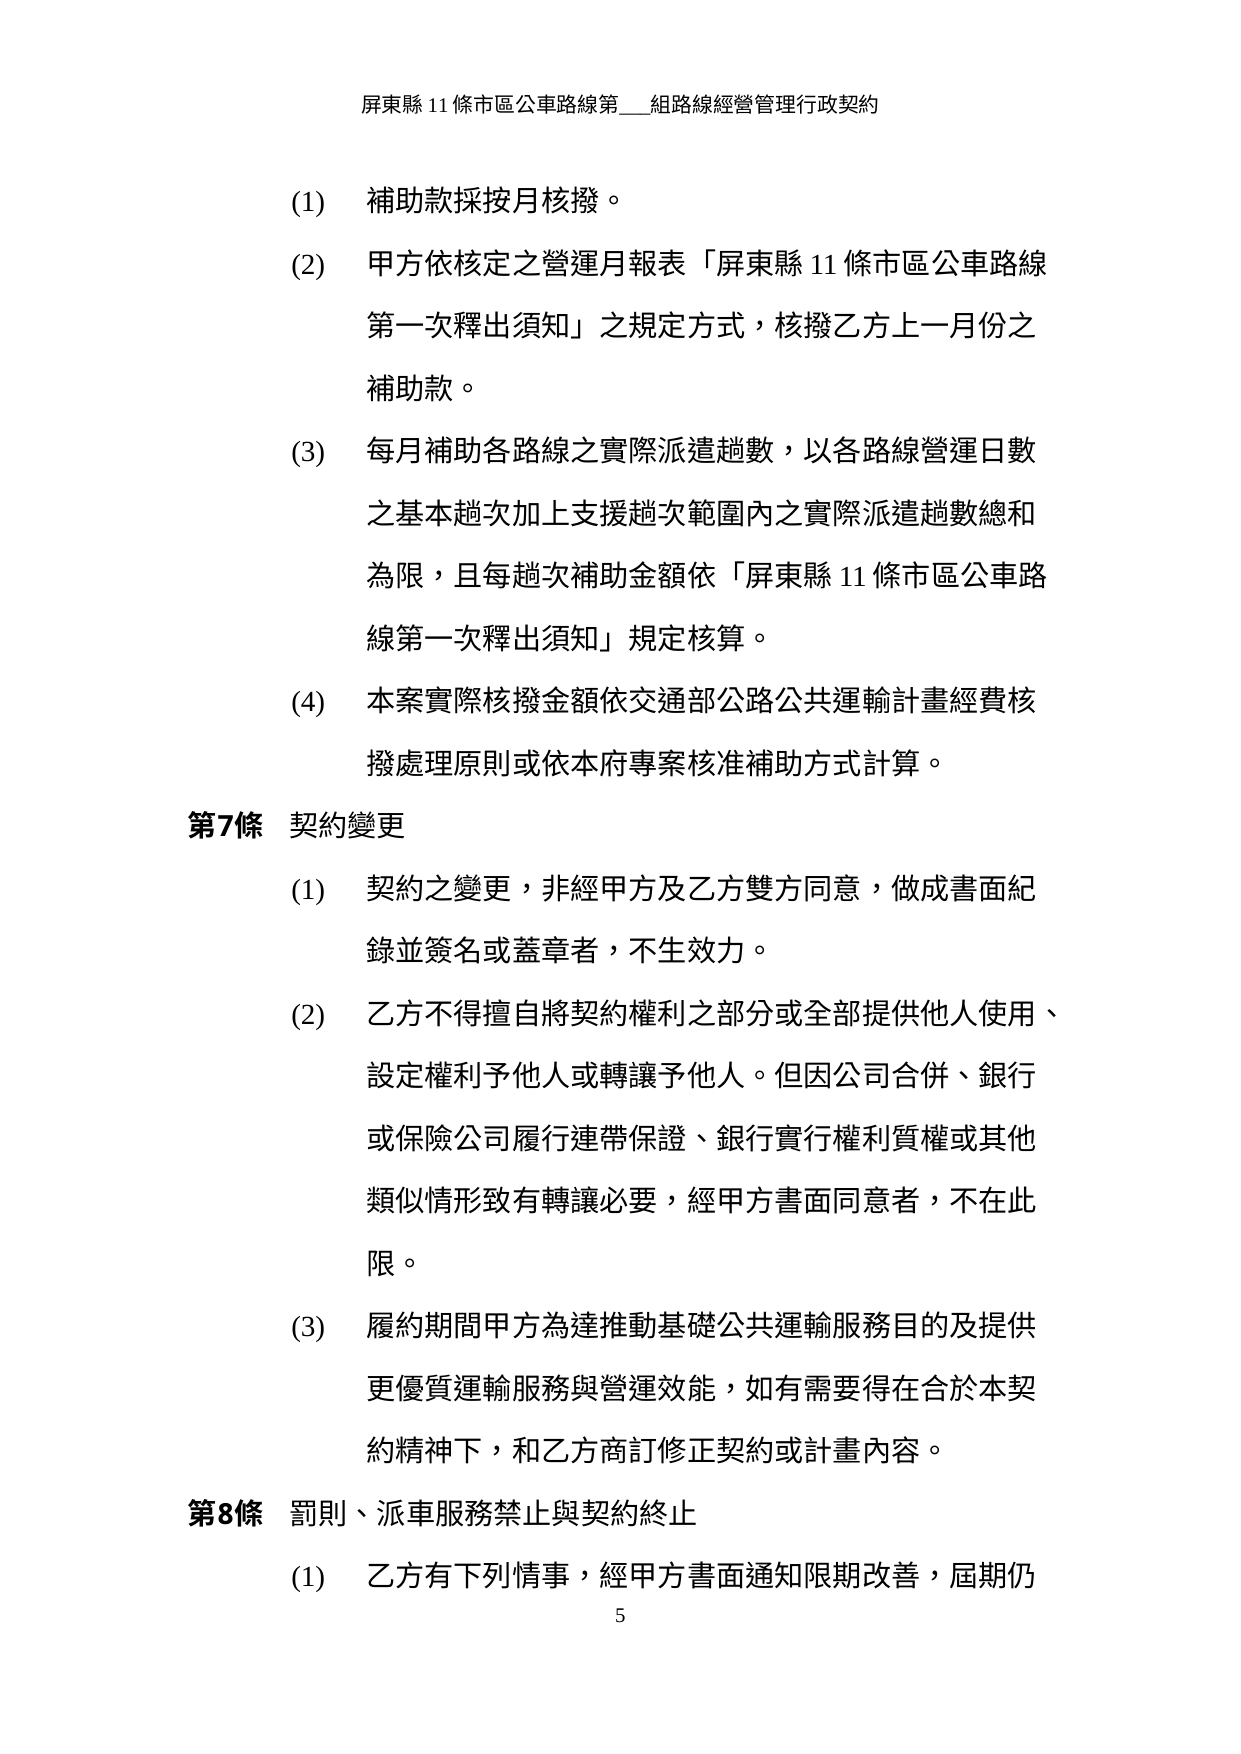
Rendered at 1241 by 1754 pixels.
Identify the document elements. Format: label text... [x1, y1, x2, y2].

list 甲方依核定之營運月報表「屏東縣11條市區公車路線第一次釋出須知」之規定方式，核撥乙方上一月份之補助款。 [291, 220, 1053, 407]
list 罰則、派車服務禁止與契約終止 [187, 1470, 1053, 1532]
list 每月補助各路線之實際派遣趟數，以各路線營運日數之基本趟次加上支援趟次範圍內之實際派遣趟數總和為限，且每趟次補助金額依「屏東縣11條市區公車路線第一次釋出須知」規定核算。 [291, 407, 1053, 657]
list 乙方不得擅自將契約權利之部分或全部提供他人使用、設定權利予他人或轉讓予他人。但因公司合併、銀行或保險公司履行連帶保證、銀行實行權利質權或其他類似情形致有轉讓必要，經甲方書面同意者，不在此限。 [291, 970, 1053, 1282]
list 契約變更 [187, 782, 1053, 845]
list 補助款採按月核撥。 [291, 157, 1053, 220]
list 乙方有下列情事，經甲方書面通知限期改善，屆期仍 [291, 1532, 1053, 1595]
list 本案實際核撥金額依交通部公路公共運輸計畫經費核撥處理原則或依本府專案核准補助方式計算。 [291, 657, 1053, 782]
list 契約之變更，非經甲方及乙方雙方同意，做成書面紀錄並簽名或蓋章者，不生效力。 [291, 845, 1053, 970]
list 履約期間甲方為達推動基礎公共運輸服務目的及提供更優質運輸服務與營運效能，如有需要得在合於本契約精神下，和乙方商訂修正契約或計畫內容。 [291, 1282, 1053, 1470]
